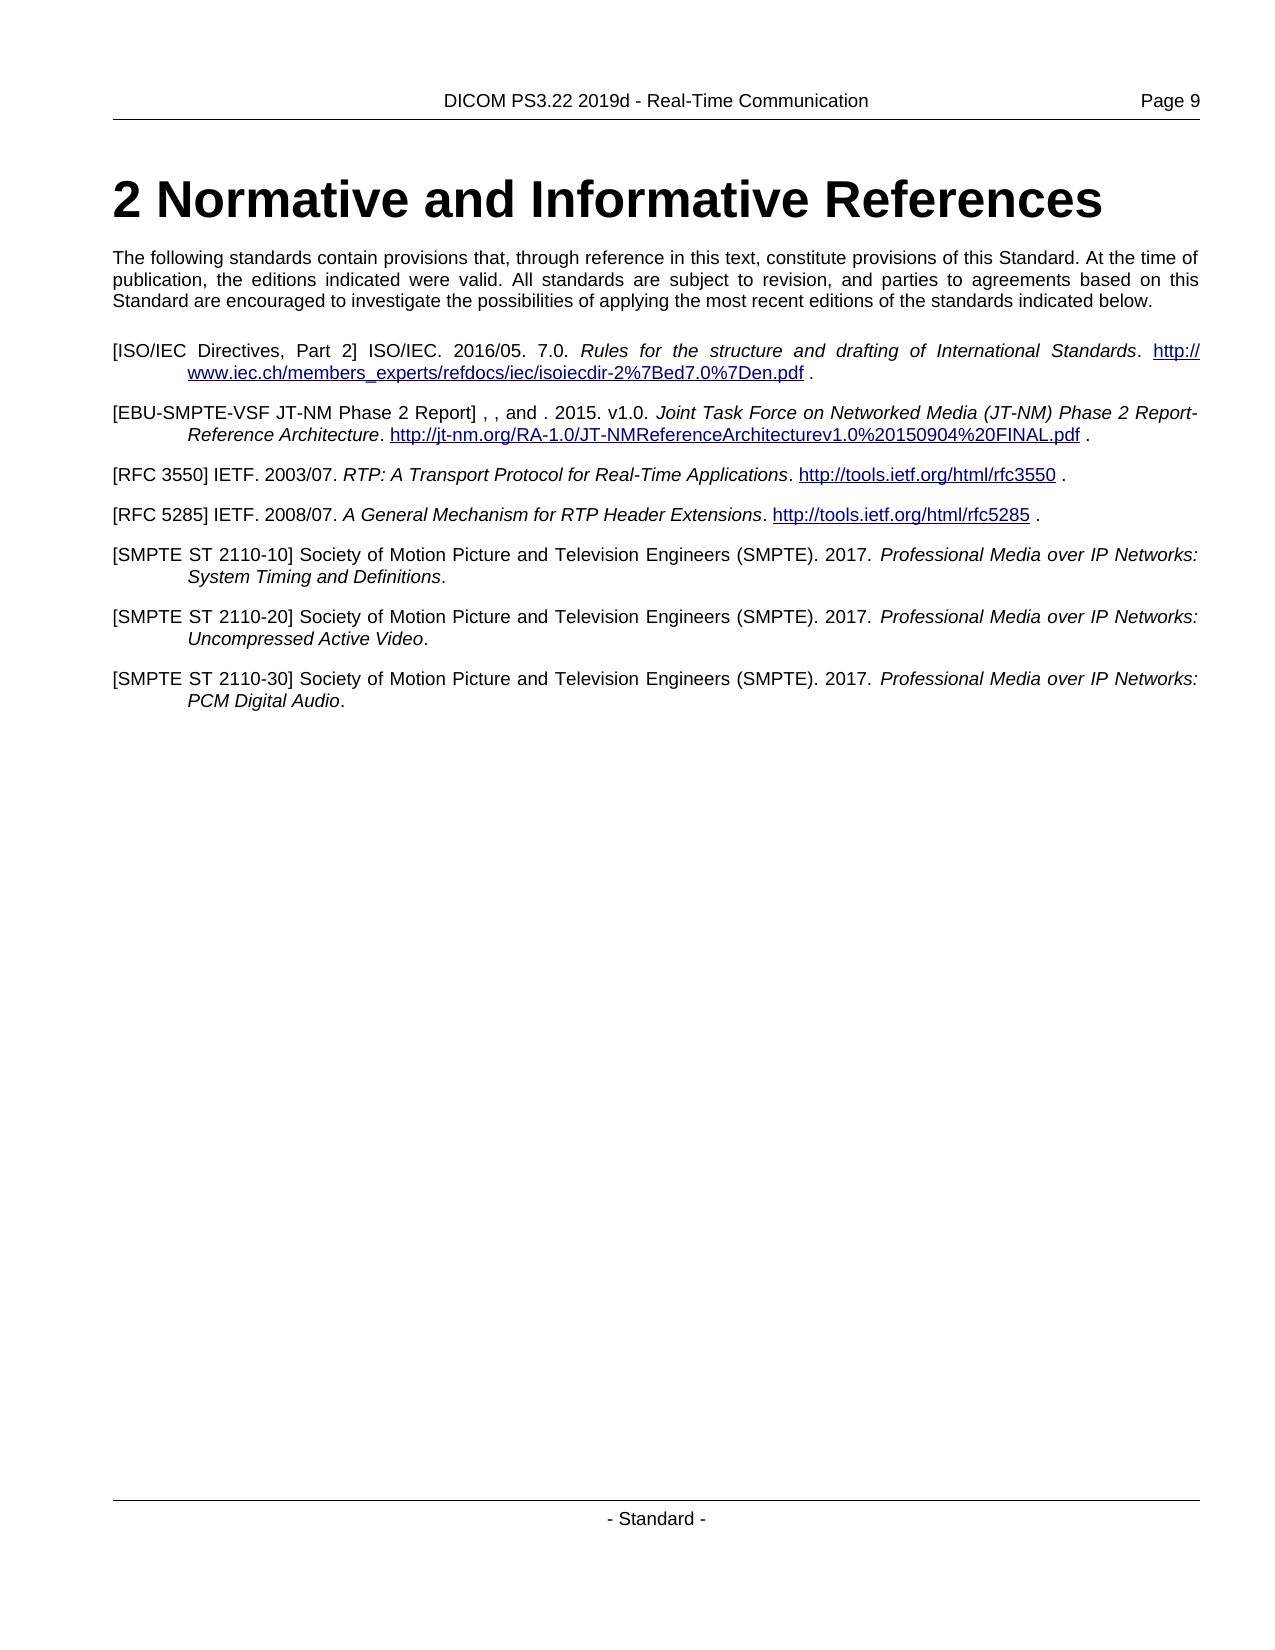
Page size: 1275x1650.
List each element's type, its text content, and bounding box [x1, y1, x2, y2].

text [RFC 5285] IETF. 2008/07. A General Mechanism for RTP Header Extensions. http://​tools.ietf.org/​html/​rfc5285 . [112, 504, 1200, 526]
text [EBU-SMPTE-VSF JT-NM Phase 2 Report] , , and . 2015. v1.0. Joint Task Force on Networked Media (JT-NM) Phase 2 Report- Reference Architecture. http://​jt-nm.org/​RA-1.0/​JT-NMReferenceArchitecturev1.0%20150904%20FINAL.pdf . [112, 402, 1200, 445]
text [ISO/IEC Directives, Part 2] ISO/IEC. 2016/05. 7.0. Rules for the structure and drafting of International Standards. http://​www.iec.ch/​members_experts/​refdocs/​iec/​isoiecdir-2%7Bed7.0%7Den.pdf . [112, 340, 1200, 383]
text [SMPTE ST 2110-30] Society of Motion Picture and Television Engineers (SMPTE). 2017. Professional Media over IP Networks: PCM Digital Audio. [112, 668, 1200, 711]
text 2 Normative and Informative References [112, 169, 1200, 228]
text The following standards contain provisions that, through reference in this text, constitute provisions of this Standard. At the time of publication, the editions indicated were valid. All standards are subject to revision, and parties to agreements based on this Standard are encouraged to investigate the possibilities of applying the most recent editions of the standards indicated below. [112, 247, 1200, 312]
text [SMPTE ST 2110-20] Society of Motion Picture and Television Engineers (SMPTE). 2017. Professional Media over IP Networks: Uncompressed Active Video. [112, 606, 1200, 649]
text [SMPTE ST 2110-10] Society of Motion Picture and Television Engineers (SMPTE). 2017. Professional Media over IP Networks: System Timing and Definitions. [112, 544, 1200, 587]
text [RFC 3550] IETF. 2003/07. RTP: A Transport Protocol for Real-Time Applications. http://​tools.ietf.org/​html/​rfc3550 . [112, 464, 1200, 485]
